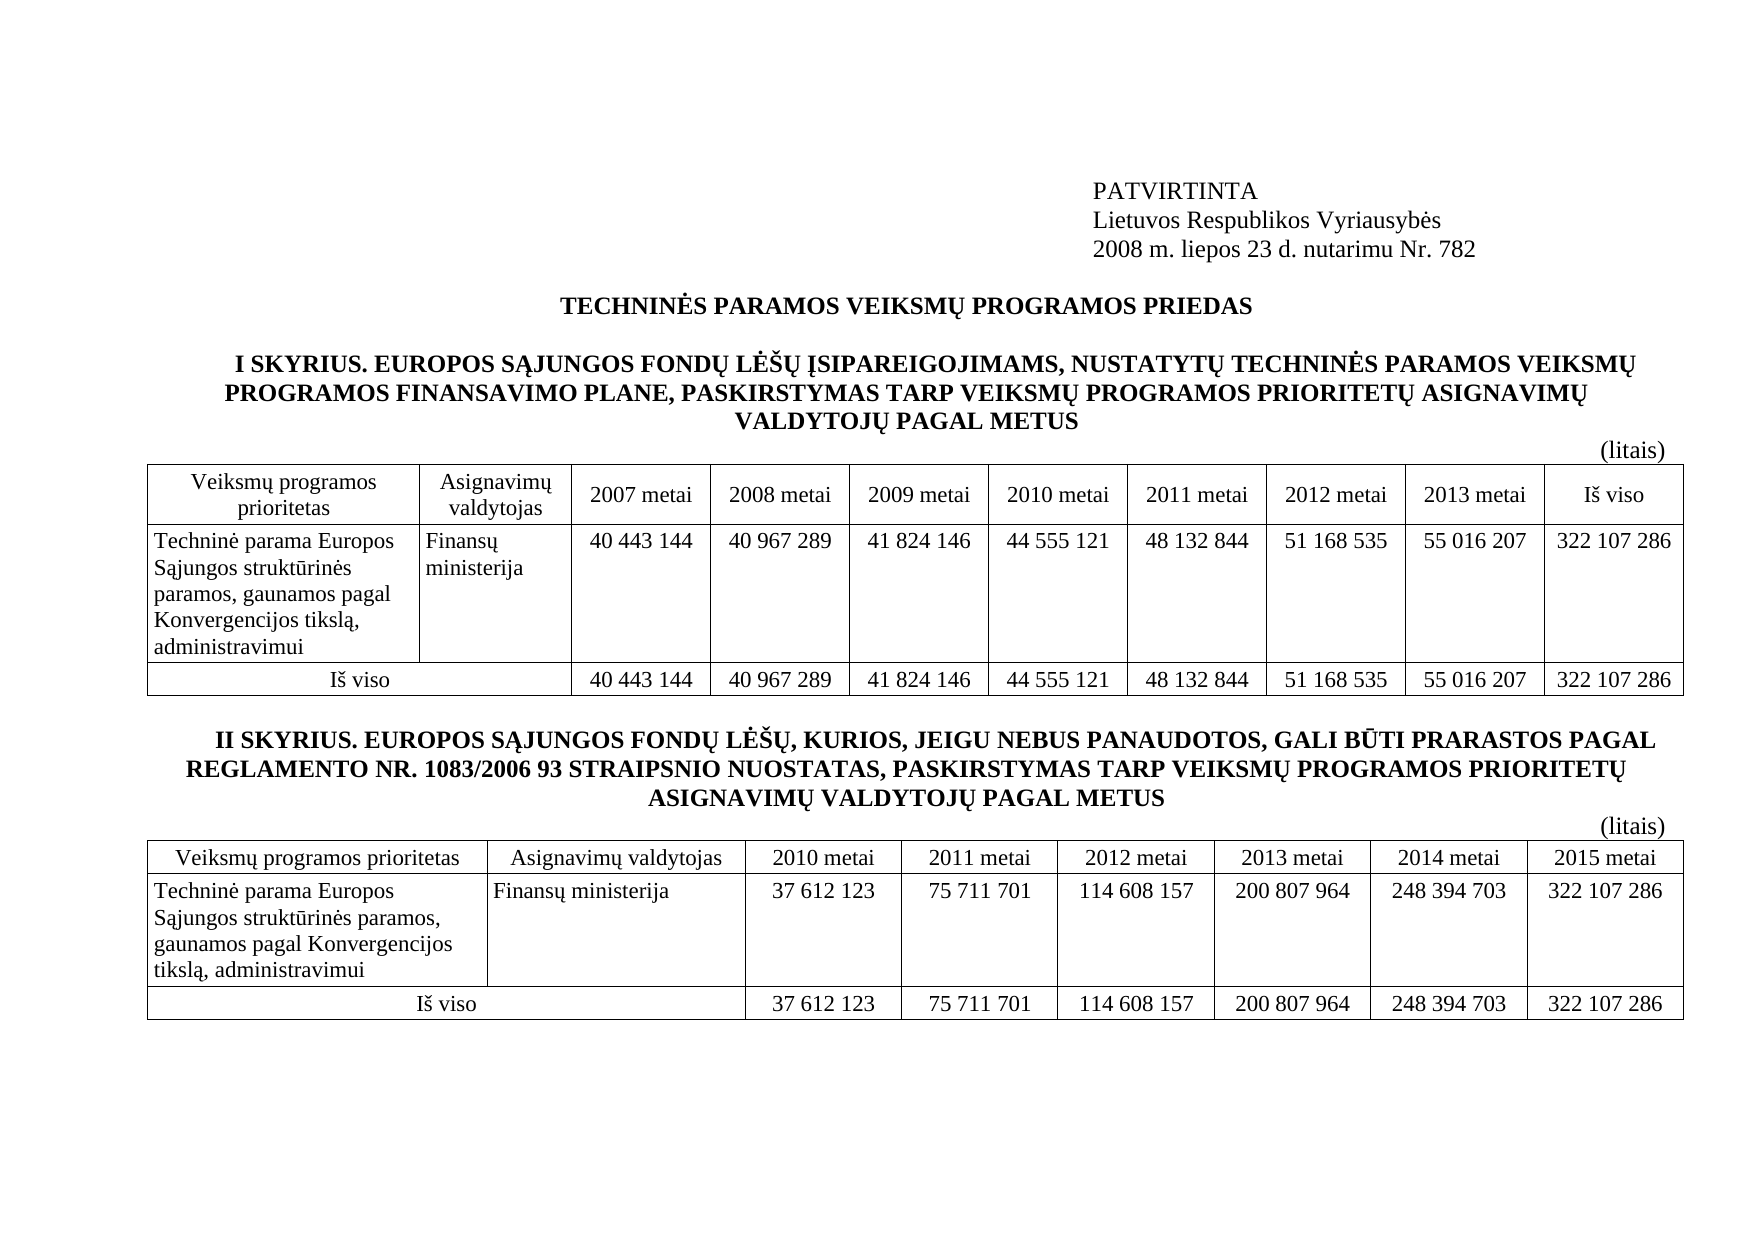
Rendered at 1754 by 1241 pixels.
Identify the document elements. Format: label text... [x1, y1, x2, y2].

table_cell 55 016 207 [1406, 663, 1544, 695]
table_header Asignavimų valdytojas [488, 841, 745, 873]
table_cell 200 807 964 [1215, 874, 1370, 986]
table_cell 37 612 123 [746, 987, 901, 1019]
table_header 2008 metai [711, 465, 849, 523]
table_cell Iš viso [148, 663, 571, 695]
text PATVIRTINTA [1093, 176, 1665, 205]
table_header 2011 metai [902, 841, 1057, 873]
table_cell 41 824 146 [850, 663, 988, 695]
table_header 2012 metai [1058, 841, 1214, 873]
text (litais) [148, 811, 1665, 840]
table_header 2009 metai [850, 465, 988, 523]
table_header Veiksmų programos prioritetas [148, 465, 419, 523]
text (litais) [148, 435, 1665, 464]
table_cell Techninė parama Europos Sąjungos struktūrinės paramos, gaunamos pagal Konvergencijos tikslą, administravimui [148, 525, 419, 662]
table_header 2010 metai [746, 841, 901, 873]
table_cell 40 967 289 [711, 663, 849, 695]
table_cell Iš viso [148, 987, 745, 1019]
table_header 2012 metai [1267, 465, 1405, 523]
table_cell 248 394 703 [1371, 874, 1527, 986]
table_cell 75 711 701 [902, 874, 1057, 986]
table_cell 37 612 123 [746, 874, 901, 986]
table_header Asignavimų valdytojas [420, 465, 571, 523]
table_cell Finansų ministerija [488, 874, 745, 986]
table_cell 41 824 146 [850, 525, 988, 662]
table_cell Techninė parama Europos Sąjungos struktūrinės paramos, gaunamos pagal Konvergencijos tikslą, administravimui [148, 874, 487, 986]
table_cell 114 608 157 [1058, 987, 1214, 1019]
table_header 2010 metai [989, 465, 1127, 523]
table_cell 322 107 286 [1528, 874, 1683, 986]
table_header 2011 metai [1128, 465, 1266, 523]
table_header Veiksmų programos prioritetas [148, 841, 487, 873]
table_cell 44 555 121 [989, 663, 1127, 695]
table_cell 322 107 286 [1545, 663, 1683, 695]
table_cell 40 967 289 [711, 525, 849, 662]
text II SKYRIUS. Europos Sąjungos fondų lėšų, kurios, jeigu nebus panaudotos, gali būti prarastos pagal reglamento Nr. 1083/2006 93 straipsnio nuostatas, paskirstymas tarp veiksmų programos prioritetų asignavimų valdytojų pagal metus [148, 725, 1665, 811]
table_cell 40 443 144 [572, 525, 710, 662]
text 2008 m. liepos 23 d. nutarimu Nr. 782 [1093, 234, 1665, 263]
table_cell 48 132 844 [1128, 663, 1266, 695]
table_cell 55 016 207 [1406, 525, 1544, 662]
table_cell 322 107 286 [1545, 525, 1683, 662]
table_cell 114 608 157 [1058, 874, 1214, 986]
table_cell 48 132 844 [1128, 525, 1266, 662]
table_cell Finansų ministerija [420, 525, 571, 662]
text I SKYRIUS. Europos Sąjungos fondų lėšų ĮSIPAREIGOJIMAMS, nustatytų TECHNINĖS PARAMOS VEIKSMŲ PROGRAMOS finansavimo plane, paskirstymas tarp veiksmų programos prioritetų asignavimų valdytojų pagal metus [148, 349, 1665, 435]
table_cell 248 394 703 [1371, 987, 1527, 1019]
table_header 2013 metai [1215, 841, 1370, 873]
table_cell 322 107 286 [1528, 987, 1683, 1019]
table_header 2013 metai [1406, 465, 1544, 523]
table_cell 40 443 144 [572, 663, 710, 695]
table_header Iš viso [1545, 465, 1683, 523]
table_cell 75 711 701 [902, 987, 1057, 1019]
table_header 2015 metai [1528, 841, 1683, 873]
table_cell 51 168 535 [1267, 525, 1405, 662]
table_cell 51 168 535 [1267, 663, 1405, 695]
table_cell 200 807 964 [1215, 987, 1370, 1019]
text Lietuvos Respublikos Vyriausybės [1093, 205, 1665, 234]
table_header 2007 metai [572, 465, 710, 523]
table_cell 44 555 121 [989, 525, 1127, 662]
table_header 2014 metai [1371, 841, 1527, 873]
text TECHNINĖS PARAMOS VEIKSMŲ PROGRAMOS PRIEDAS [148, 291, 1665, 320]
